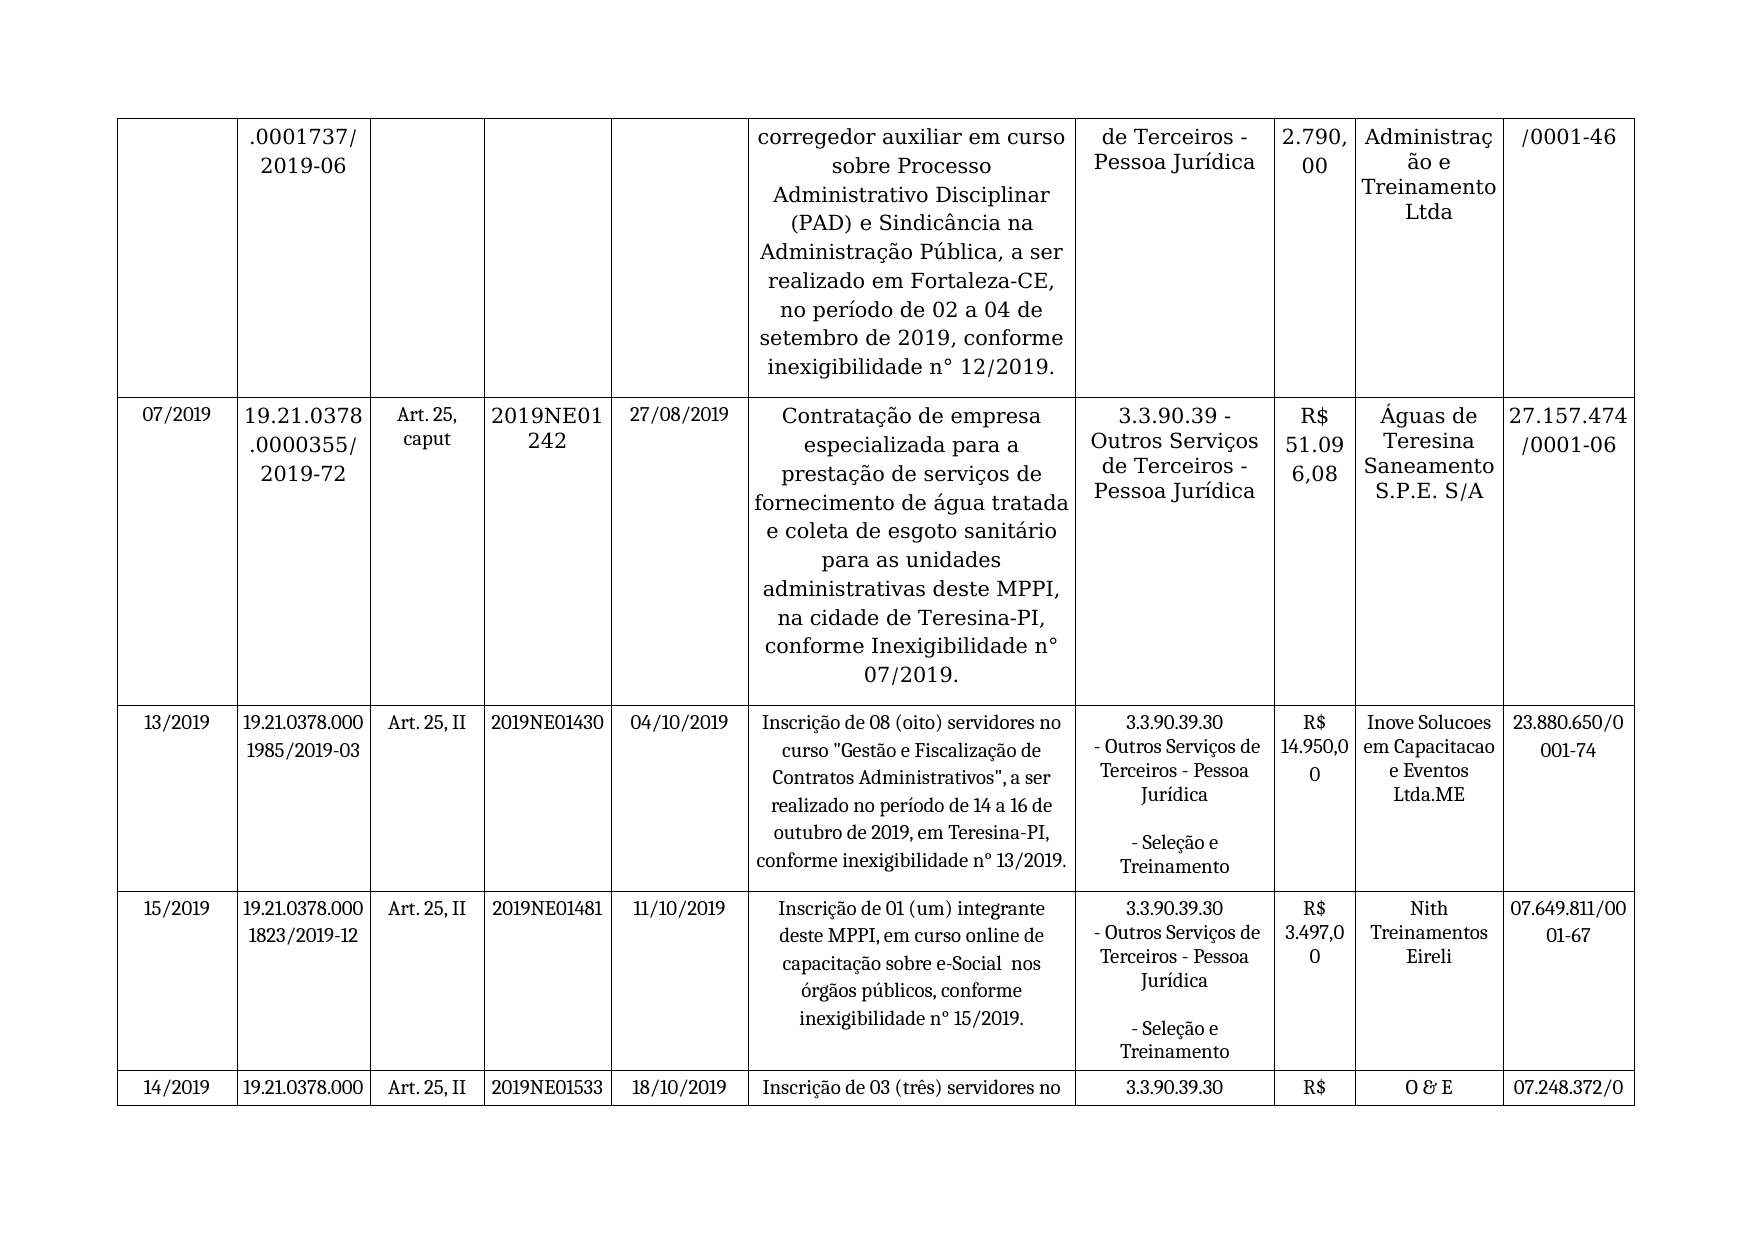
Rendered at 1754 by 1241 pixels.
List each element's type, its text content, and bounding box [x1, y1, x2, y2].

table_cell 15/2019 [118, 892, 237, 1070]
table_cell Inscrição de 08 (oito) servidores no curso "Gestão e Fiscalização de Contratos Administrativos", a ser realizado no período de 14 a 16 de outubro de 2019, em Teresina-PI, conforme inexigibilidade n° 13/2019. [749, 706, 1075, 891]
table_cell 2019NE01242 [485, 398, 611, 705]
table_cell R$ [1275, 1071, 1355, 1105]
table_cell Contratação de empresa especializada para a prestação de serviços de fornecimento de água tratada e coleta de esgoto sanitário para as unidades administrativas deste MPPI, na cidade de Teresina-PI, conforme Inexigibilidade n° 07/2019. [749, 398, 1075, 705]
table_cell de Terceiros - Pessoa Jurídica [1076, 119, 1274, 397]
table_cell Águas de Teresina Saneamento S.P.E. S/A [1356, 398, 1503, 705]
table_cell .0001737/2019-06 [238, 119, 370, 397]
table_cell Inove Solucoes em Capacitacao e Eventos Ltda.ME [1356, 706, 1503, 891]
table_cell 2.790,00 [1275, 119, 1355, 397]
table_cell Art. 25, II [371, 1071, 484, 1105]
table_cell 2019NE01533 [485, 1071, 611, 1105]
table_cell 3.3.90.39.30 - Outros Serviços de Terceiros - Pessoa Jurídica - Seleção e Treinamento [1076, 892, 1274, 1070]
table_cell Art. 25, II [371, 892, 484, 1070]
table_cell Art. 25, caput [371, 398, 484, 705]
table_cell 19.21.0378.000 [238, 1071, 370, 1105]
table_cell 2019NE01481 [485, 892, 611, 1070]
table_cell 14/2019 [118, 1071, 237, 1105]
table_cell Inscrição de 01 (um) integrante deste MPPI, em curso online de capacitação sobre e-Social nos órgãos públicos, conforme inexigibilidade n° 15/2019. [749, 892, 1075, 1070]
table_cell 2019NE01430 [485, 706, 611, 891]
table_cell 04/10/2019 [612, 706, 748, 891]
table_cell 07.649.811/0001-67 [1504, 892, 1634, 1070]
table_cell Nith Treinamentos Eireli [1356, 892, 1503, 1070]
table_cell 19.21.0378.0001985/2019-03 [238, 706, 370, 891]
table_cell 19.21.0378.0000355/2019-72 [238, 398, 370, 705]
table_cell 07/2019 [118, 398, 237, 705]
table_cell 11/10/2019 [612, 892, 748, 1070]
table_cell 3.3.90.39 - Outros Serviços de Terceiros - Pessoa Jurídica [1076, 398, 1274, 705]
table_cell 07.248.372/0 [1504, 1071, 1634, 1105]
table_cell Art. 25, II [371, 706, 484, 891]
table_cell 19.21.0378.0001823/2019-12 [238, 892, 370, 1070]
table_cell 3.3.90.39.30 - Outros Serviços de Terceiros - Pessoa Jurídica - Seleção e Treinamento [1076, 706, 1274, 891]
table_cell Administração e Treinamento Ltda [1356, 119, 1503, 397]
table_cell [371, 119, 484, 397]
table_cell O & E [1356, 1071, 1503, 1105]
table_cell [612, 119, 748, 397]
table_cell 27.157.474/0001-06 [1504, 398, 1634, 705]
table_cell corregedor auxiliar em curso sobre Processo Administrativo Disciplinar (PAD) e Sindicância na Administração Pública, a ser realizado em Fortaleza-CE, no período de 02 a 04 de setembro de 2019, conforme inexigibilidade n° 12/2019. [749, 119, 1075, 397]
table_cell 3.3.90.39.30 [1076, 1071, 1274, 1105]
table_cell R$ 3.497,00 [1275, 892, 1355, 1070]
table_cell 23.880.650/0001-74 [1504, 706, 1634, 891]
table_cell R$ 14.950,00 [1275, 706, 1355, 891]
table_cell 27/08/2019 [612, 398, 748, 705]
table_cell R$ 51.096,08 [1275, 398, 1355, 705]
table_cell [118, 119, 237, 397]
table_cell /0001-46 [1504, 119, 1634, 397]
table_cell 18/10/2019 [612, 1071, 748, 1105]
table_cell 13/2019 [118, 706, 237, 891]
table_cell Inscrição de 03 (três) servidores no [749, 1071, 1075, 1105]
table_cell [485, 119, 611, 397]
